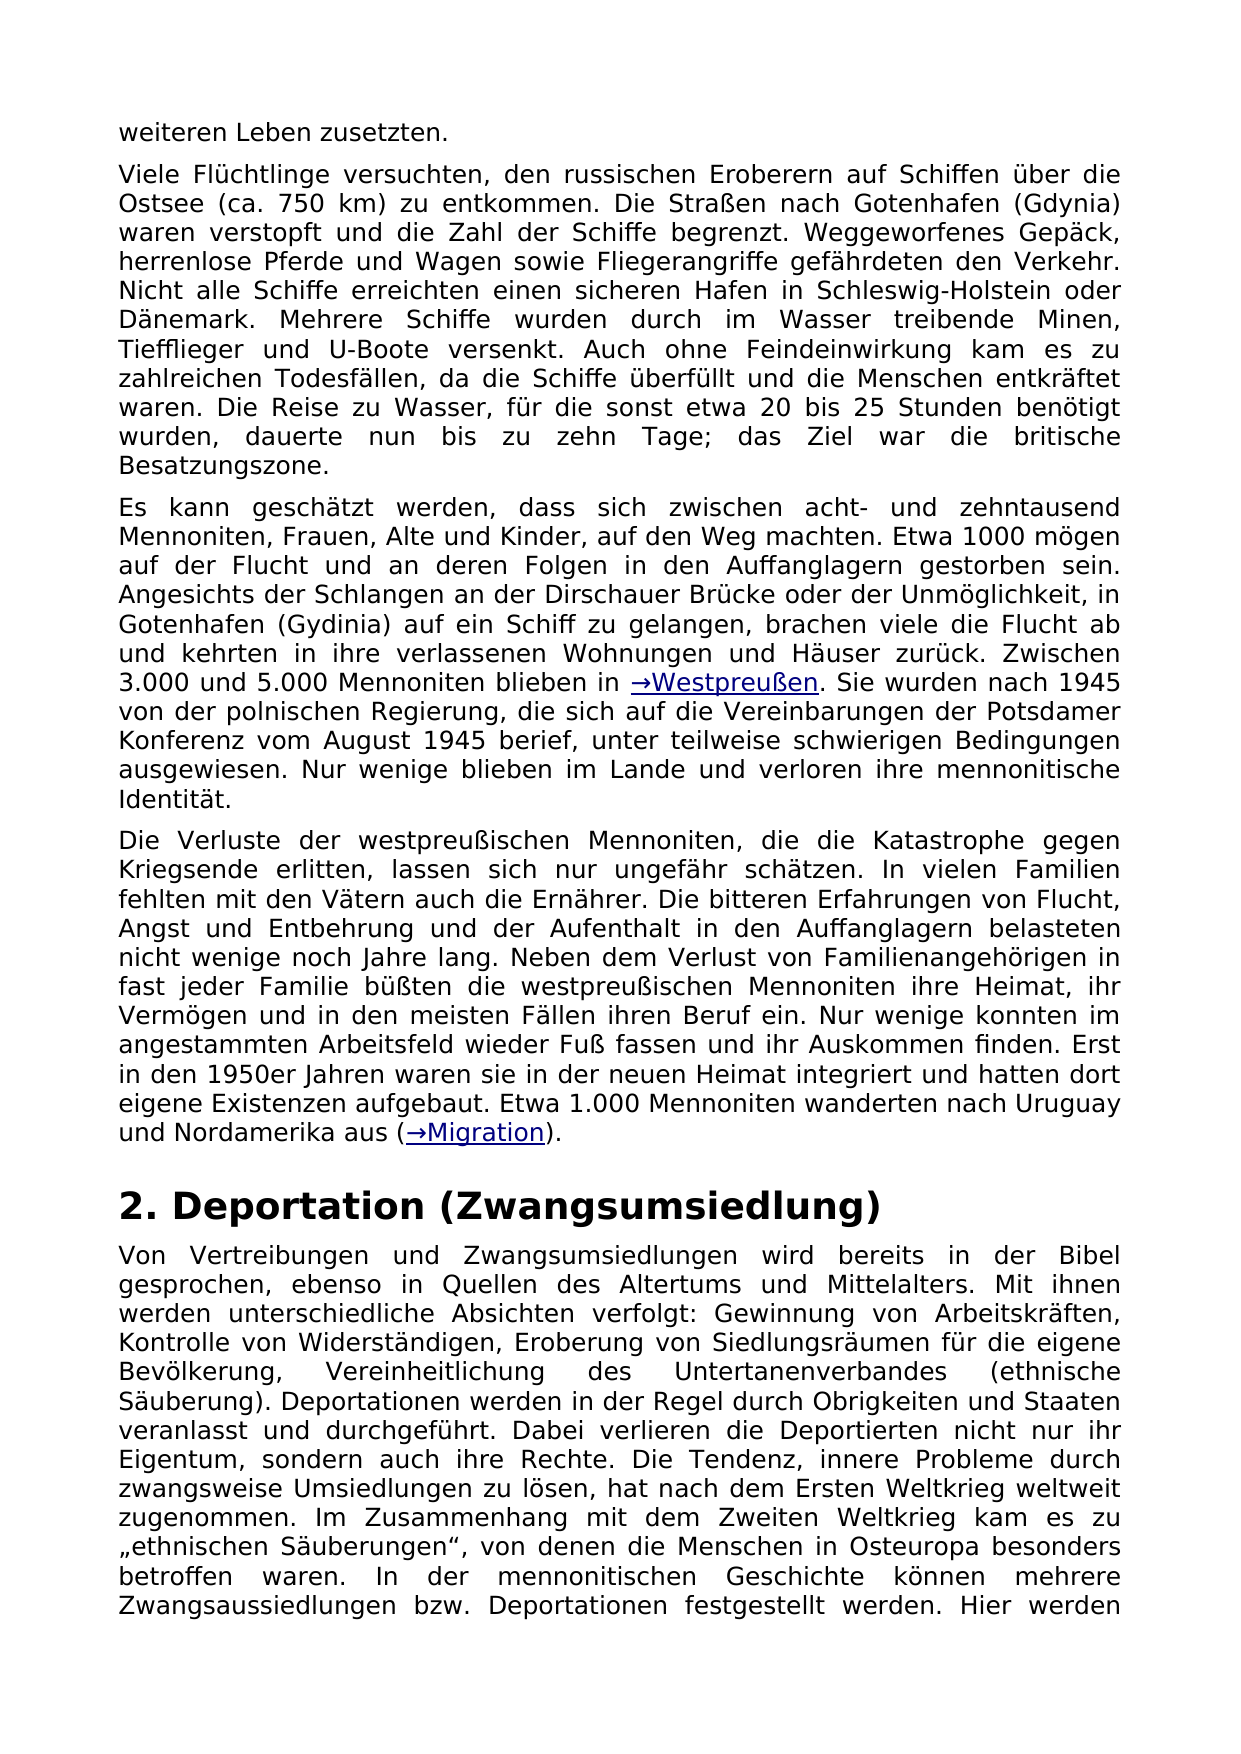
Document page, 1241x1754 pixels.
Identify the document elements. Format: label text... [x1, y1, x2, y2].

subtitle 2. Deportation (Zwangsumsiedlung) [118, 1185, 1122, 1228]
text Es kann geschätzt werden, dass sich zwischen acht- und zehntausend Mennoniten, Frauen, Alte und Kinder, auf den Weg machten. Etwa 1000 mögen auf der Flucht und an deren Folgen in den Auffanglagern gestorben sein. Angesichts der Schlangen an der Dirschauer Brücke oder der Unmöglichkeit, in Gotenhafen (Gydinia) auf ein Schiff zu gelangen, brachen viele die Flucht ab und kehrten in ihre verlassenen Wohnungen und Häuser zurück. Zwischen 3.000 und 5.000 Mennoniten blieben in →Westpreußen. Sie wurden nach 1945 von der polnischen Regierung, die sich auf die Vereinbarungen der Potsdamer Konferenz vom August 1945 berief, unter teilweise schwierigen Bedingungen ausgewiesen. Nur wenige blieben im Lande und verloren ihre mennonitische Identität. [118, 493, 1122, 814]
text Die Verluste der westpreußischen Mennoniten, die die Katastrophe gegen Kriegsende erlitten, lassen sich nur ungefähr schätzen. In vielen Familien fehlten mit den Vätern auch die Ernährer. Die bitteren Erfahrungen von Flucht, Angst und Entbehrung und der Aufenthalt in den Auffanglagern belasteten nicht wenige noch Jahre lang. Neben dem Verlust von Familienangehörigen in fast jeder Familie büßten die westpreußischen Mennoniten ihre Heimat, ihr Vermögen und in den meisten Fällen ihren Beruf ein. Nur wenige konnten im angestammten Arbeitsfeld wieder Fuß fassen und ihr Auskommen finden. Erst in den 1950er Jahren waren sie in der neuen Heimat integriert und hatten dort eigene Existenzen aufgebaut. Etwa 1.000 Mennoniten wanderten nach Uruguay und Nordamerika aus (→Migration). [118, 826, 1122, 1147]
text Viele Flüchtlinge versuchten, den russischen Eroberern auf Schiffen über die Ostsee (ca. 750 km) zu entkommen. Die Straßen nach Gotenhafen (Gdynia) waren verstopft und die Zahl der Schiffe begrenzt. Weggeworfenes Gepäck, herrenlose Pferde und Wagen sowie Fliegerangriffe gefährdeten den Verkehr. Nicht alle Schiffe erreichten einen sicheren Hafen in Schleswig-Holstein oder Dänemark. Mehrere Schiffe wurden durch im Wasser treibende Minen, Tiefflieger und U-Boote versenkt. Auch ohne Feindeinwirkung kam es zu zahlreichen Todesfällen, da die Schiffe überfüllt und die Menschen entkräftet waren. Die Reise zu Wasser, für die sonst etwa 20 bis 25 Stunden benötigt wurden, dauerte nun bis zu zehn Tage; das Ziel war die britische Besatzungszone. [118, 160, 1122, 481]
text weiteren Leben zusetzten. [118, 118, 1122, 147]
text Von Vertreibungen und Zwangsumsiedlungen wird bereits in der Bibel gesprochen, ebenso in Quellen des Altertums und Mittelalters. Mit ihnen werden unterschiedliche Absichten verfolgt: Gewinnung von Arbeitskräften, Kontrolle von Widerständigen, Eroberung von Siedlungsräumen für die eigene Bevölkerung, Vereinheitlichung des Untertanenverbandes (ethnische Säuberung). Deportationen werden in der Regel durch Obrigkeiten und Staaten veranlasst und durchgeführt. Dabei verlieren die Deportierten nicht nur ihr Eigentum, sondern auch ihre Rechte. Die Tendenz, innere Probleme durch zwangsweise Umsiedlungen zu lösen, hat nach dem Ersten Weltkrieg weltweit zugenommen. Im Zusammenhang mit dem Zweiten Weltkrieg kam es zu „ethnischen Säuberungen“, von denen die Menschen in Osteuropa besonders betroffen waren. In der mennonitischen Geschichte können mehrere Zwangsaussiedlungen bzw. Deportationen festgestellt werden. Hier werden [118, 1241, 1122, 1620]
